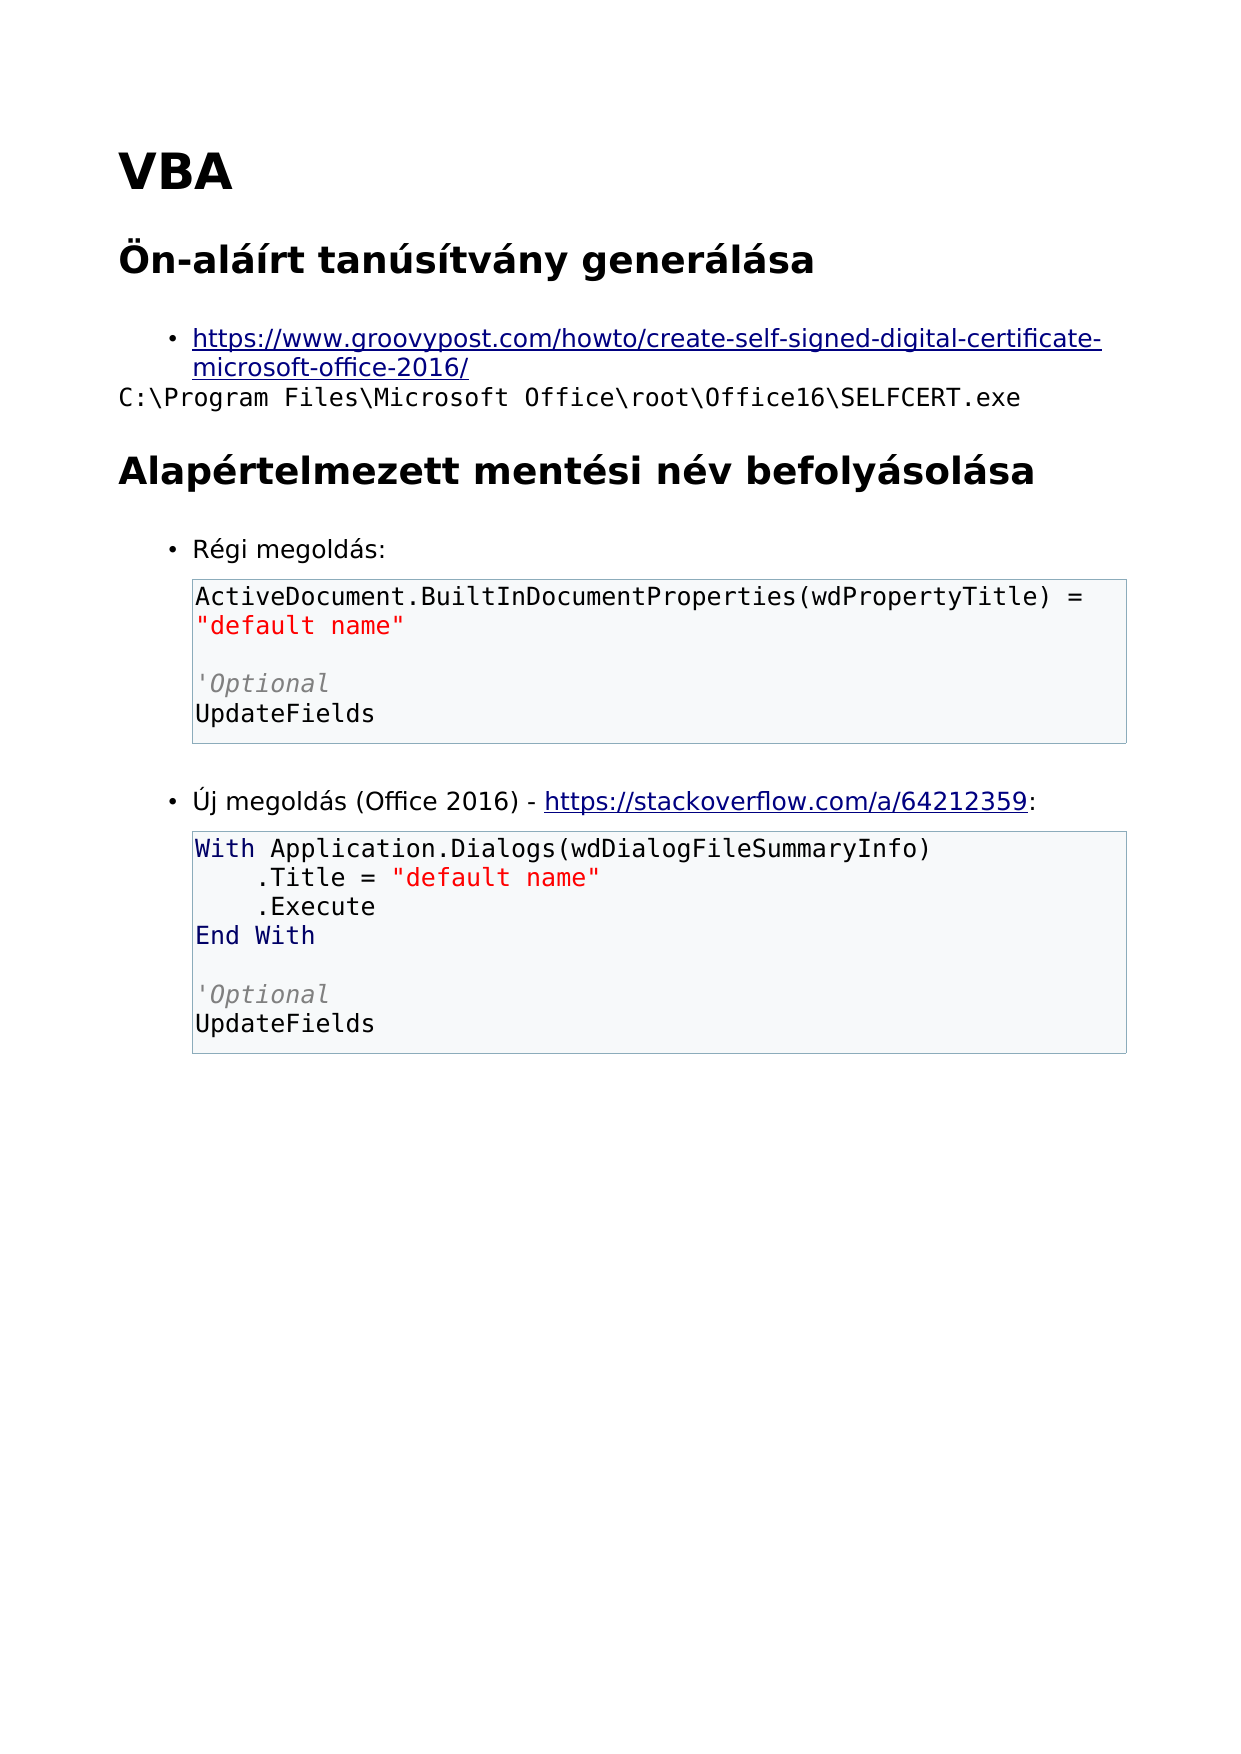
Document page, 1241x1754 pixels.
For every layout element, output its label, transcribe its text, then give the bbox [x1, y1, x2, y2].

table_header With Application.Dialogs(wdDialogFileSummaryInfo) .Title = "default name" .Execute End With 'Optional UpdateFields [193, 832, 1126, 1053]
subtitle VBA [118, 143, 1122, 201]
subtitle Ön-aláírt tanúsítvány generálása [118, 239, 1122, 282]
list Régi megoldás: [177, 535, 1122, 564]
list Új megoldás (Office 2016) - https://stackoverflow.com/a/64212359: [177, 787, 1122, 816]
text C:\Program Files\Microsoft Office\root\Office16\SELFCERT.exe [118, 383, 1122, 412]
subtitle Alapértelmezett mentési név befolyásolása [118, 449, 1122, 493]
table_header ActiveDocument.BuiltInDocumentProperties(wdPropertyTitle) = "default name" 'Optional UpdateFields [193, 580, 1126, 743]
list https://www.groovypost.com/howto/create-self-signed-digital-certificate-microsoft-office-2016/ [177, 324, 1122, 383]
